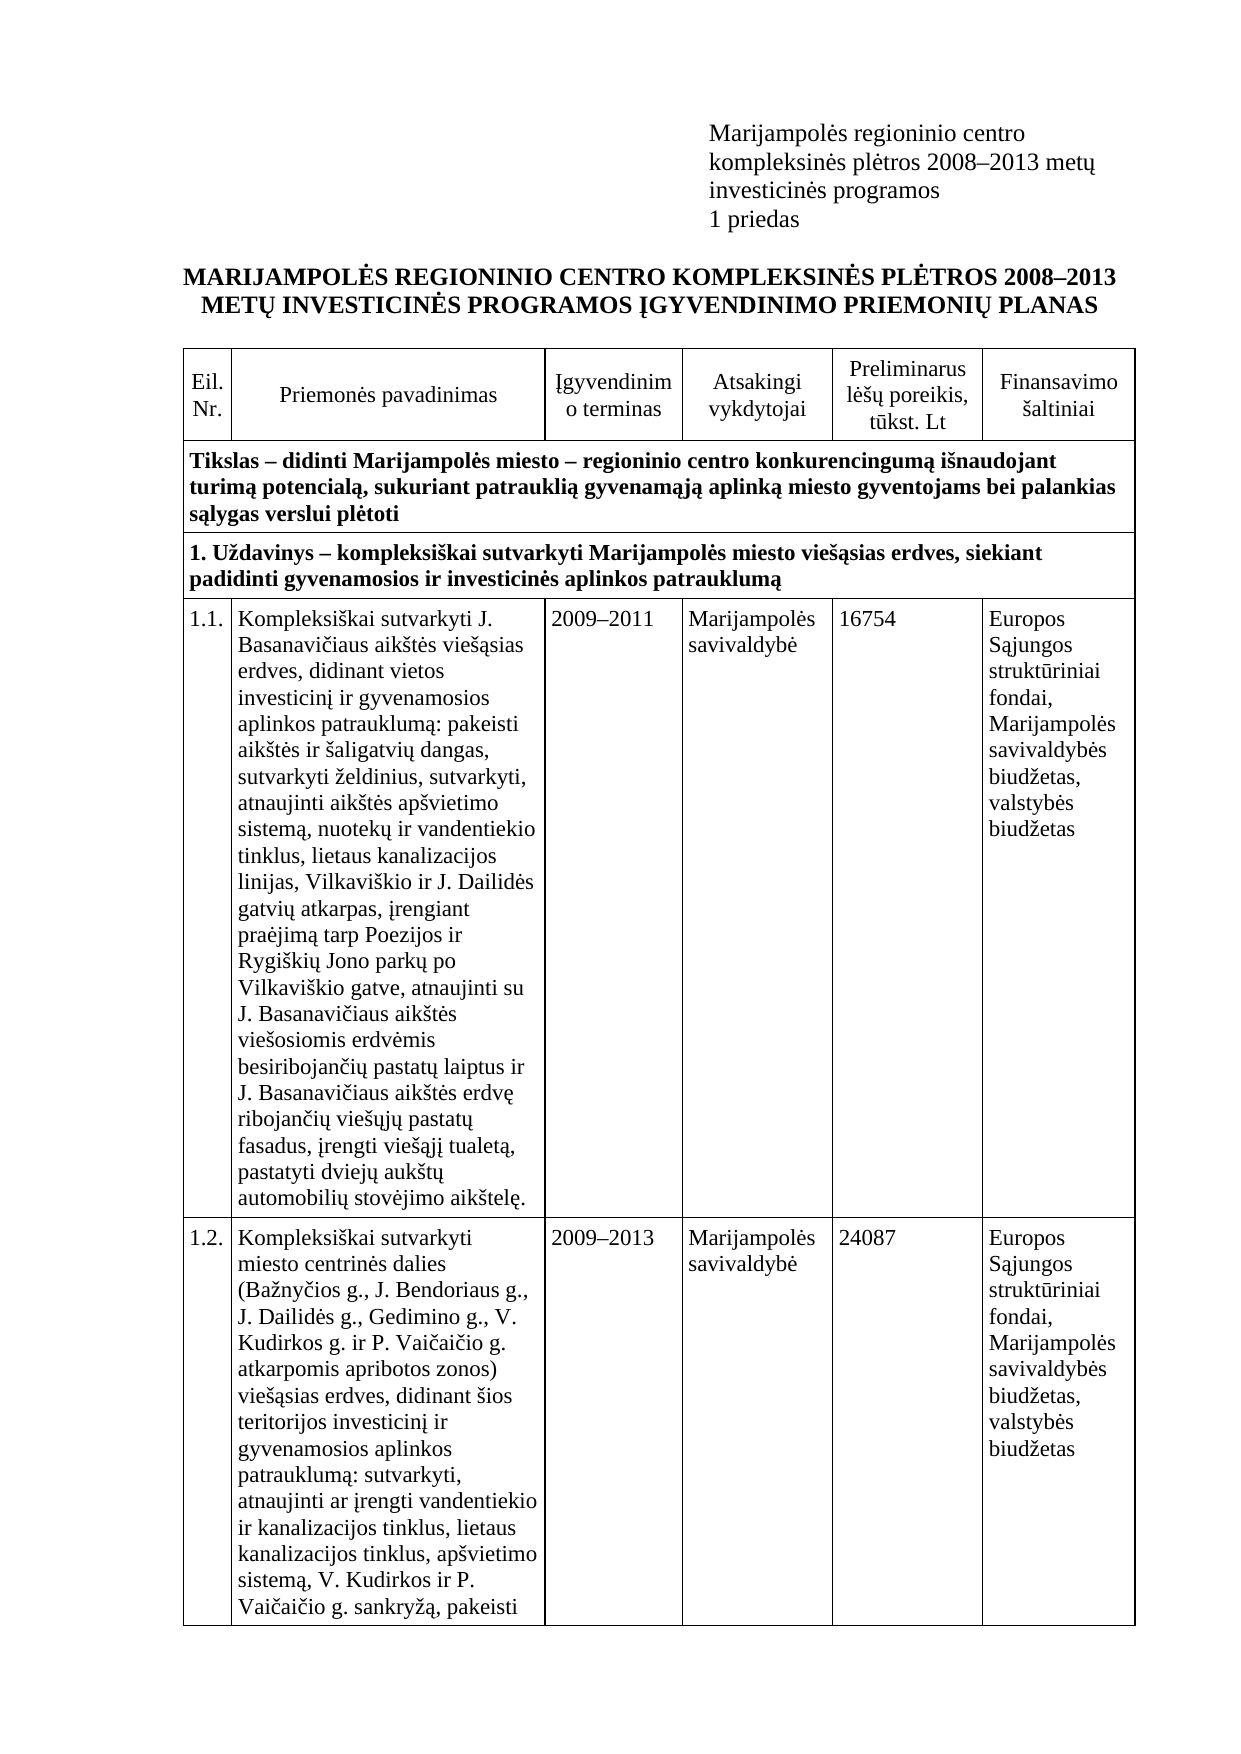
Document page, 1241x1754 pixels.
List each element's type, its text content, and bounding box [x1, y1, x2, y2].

table_header Priemonės pavadinimas [232, 349, 544, 440]
table_cell Kompleksiškai sutvarkyti miesto centrinės dalies (Bažnyčios g., J. Bendoriaus g., J. Dailidės g., Gedimino g., V. Kudirkos g. ir P. Vaičaičio g. atkarpomis apribotos zonos) viešąsias erdves, didinant šios teritorijos investicinį ir gyvenamosios aplinkos patrauklumą: sutvarkyti, atnaujinti ar įrengti vandentiekio ir kanalizacijos tinklus, lietaus kanalizacijos tinklus, apšvietimo sistemą, V. Kudirkos ir P. Vaičaičio g. sankryžą, pakeisti [232, 1218, 544, 1625]
text Marijampolės regioninio centro kompleksinės plėtros 2008–2013 metų investicinės programos [709, 118, 1122, 204]
table_cell Marijampolės savivaldybė [683, 599, 832, 1217]
table_header Finansavimo šaltiniai [983, 349, 1134, 440]
table_header Preliminarus lėšų poreikis, tūkst. Lt [833, 349, 982, 440]
table_cell 2009–2011 [546, 599, 682, 1217]
table_cell 24087 [833, 1218, 982, 1625]
table_cell Kompleksiškai sutvarkyti J. Basanavičiaus aikštės viešąsias erdves, didinant vietos investicinį ir gyvenamosios aplinkos patrauklumą: pakeisti aikštės ir šaligatvių dangas, sutvarkyti želdinius, sutvarkyti, atnaujinti aikštės apšvietimo sistemą, nuotekų ir vandentiekio tinklus, lietaus kanalizacijos linijas, Vilkaviškio ir J. Dailidės gatvių atkarpas, įrengiant praėjimą tarp Poezijos ir Rygiškių Jono parkų po Vilkaviškio gatve, atnaujinti su J. Basanavičiaus aikštės viešosiomis erdvėmis besiribojančių pastatų laiptus ir J. Basanavičiaus aikštės erdvę ribojančių viešųjų pastatų fasadus, įrengti viešąjį tualetą, pastatyti dviejų aukštų automobilių stovėjimo aikštelę. [232, 599, 544, 1217]
table_cell 16754 [833, 599, 982, 1217]
table_header Atsakingi vykdytojai [683, 349, 832, 440]
table_cell 2009–2013 [546, 1218, 682, 1625]
text MARIJAMPOLĖS REGIONINIO CENTRO KOMPLEKSINĖS PLĖTROS 2008–2013 METŲ INVESTICINĖS PROGRAMOS ĮGYVENDINIMO PRIEMONIŲ PLANAS [177, 262, 1122, 319]
table_header Eil. Nr. [184, 349, 231, 440]
table_cell 1. Uždavinys – kompleksiškai sutvarkyti Marijampolės miesto viešąsias erdves, siekiant padidinti gyvenamosios ir investicinės aplinkos patrauklumą [184, 533, 1134, 598]
table_cell 1.2. [184, 1218, 231, 1625]
table_header Įgyvendinimo terminas [546, 349, 682, 440]
table_cell Marijampolės savivaldybė [683, 1218, 832, 1625]
table_cell 1.1. [184, 599, 231, 1217]
text 1 priedas [709, 204, 1122, 233]
table_cell Tikslas – didinti Marijampolės miesto – regioninio centro konkurencingumą išnaudojant turimą potencialą, sukuriant patrauklią gyvenamąją aplinką miesto gyventojams bei palankias sąlygas verslui plėtoti [184, 441, 1134, 532]
table_cell Europos Sąjungos struktūriniai fondai, Marijampolės savivaldybės biudžetas, valstybės biudžetas [983, 599, 1134, 1217]
table_cell Europos Sąjungos struktūriniai fondai, Marijampolės savivaldybės biudžetas, valstybės biudžetas [983, 1218, 1134, 1625]
